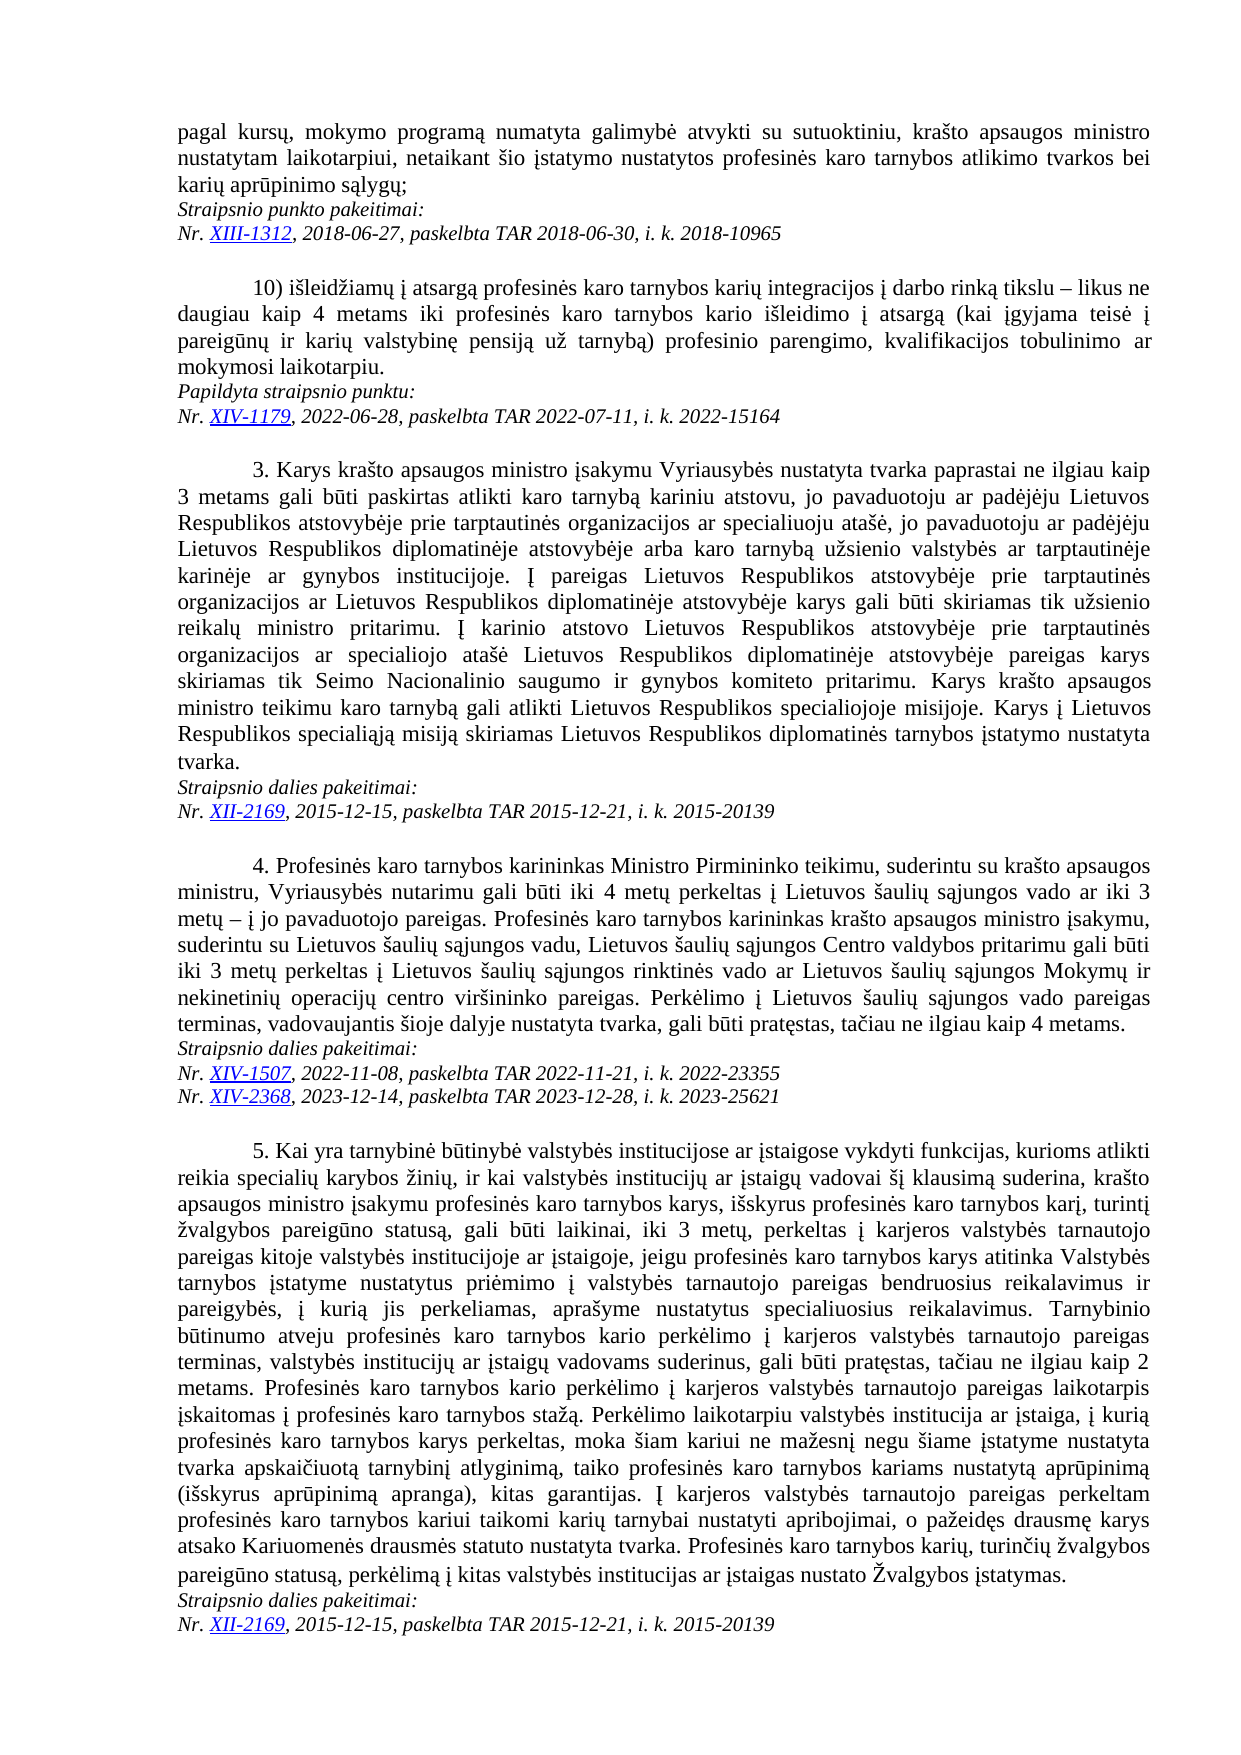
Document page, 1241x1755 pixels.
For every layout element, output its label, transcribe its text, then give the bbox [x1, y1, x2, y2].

text Nr. XIV-2368, 2023-12-14, paskelbta TAR 2023-12-28, i. k. 2023-25621 [177, 1084, 1152, 1108]
text Nr. XIV-1179, 2022-06-28, paskelbta TAR 2022-07-11, i. k. 2022-15164 [177, 403, 1152, 428]
text Straipsnio dalies pakeitimai: [177, 1036, 1152, 1060]
text Nr. XIII-1312, 2018-06-27, paskelbta TAR 2018-06-30, i. k. 2018-10965 [177, 221, 1152, 245]
text pagal kursų, mokymo programą numatyta galimybė atvykti su sutuoktiniu, krašto apsaugos ministro nustatytam laikotarpiui, netaikant šio įstatymo nustatytos profesinės karo tarnybos atlikimo tvarkos bei karių aprūpinimo sąlygų; [177, 118, 1152, 197]
text 4. Profesinės karo tarnybos karininkas Ministro Pirmininko teikimu, suderintu su krašto apsaugos ministru, Vyriausybės nutarimu gali būti iki 4 metų perkeltas į Lietuvos šaulių sąjungos vado ar iki 3 metų – į jo pavaduotojo pareigas. Profesinės karo tarnybos karininkas krašto apsaugos ministro įsakymu, suderintu su Lietuvos šaulių sąjungos vadu, Lietuvos šaulių sąjungos Centro valdybos pritarimu gali būti iki 3 metų perkeltas į Lietuvos šaulių sąjungos rinktinės vado ar Lietuvos šaulių sąjungos Mokymų ir nekinetinių operacijų centro viršininko pareigas. Perkėlimo į Lietuvos šaulių sąjungos vado pareigas terminas, vadovaujantis šioje dalyje nustatyta tvarka, gali būti pratęstas, tačiau ne ilgiau kaip 4 metams. [177, 852, 1152, 1036]
text 5. Kai yra tarnybinė būtinybė valstybės institucijose ar įstaigose vykdyti funkcijas, kurioms atlikti reikia specialių karybos žinių, ir kai valstybės institucijų ar įstaigų vadovai šį klausimą suderina, krašto apsaugos ministro įsakymu profesinės karo tarnybos karys, išskyrus profesinės karo tarnybos karį, turintį žvalgybos pareigūno statusą, gali būti laikinai, iki 3 metų, perkeltas į karjeros valstybės tarnautojo pareigas kitoje valstybės institucijoje ar įstaigoje, jeigu profesinės karo tarnybos karys atitinka Valstybės tarnybos įstatyme nustatytus priėmimo į valstybės tarnautojo pareigas bendruosius reikalavimus ir pareigybės, į kurią jis perkeliamas, aprašyme nustatytus specialiuosius reikalavimus. Tarnybinio būtinumo atveju profesinės karo tarnybos kario perkėlimo į karjeros valstybės tarnautojo pareigas terminas, valstybės institucijų ar įstaigų vadovams suderinus, gali būti pratęstas, tačiau ne ilgiau kaip 2 metams. Profesinės karo tarnybos kario perkėlimo į karjeros valstybės tarnautojo pareigas laikotarpis įskaitomas į profesinės karo tarnybos stažą. Perkėlimo laikotarpiu valstybės institucija ar įstaiga, į kurią profesinės karo tarnybos karys perkeltas, moka šiam kariui ne mažesnį negu šiame įstatyme nustatyta tvarka apskaičiuotą tarnybinį atlyginimą, taiko profesinės karo tarnybos kariams nustatytą aprūpinimą (išskyrus aprūpinimą apranga), kitas garantijas. Į karjeros valstybės tarnautojo pareigas perkeltam profesinės karo tarnybos kariui taikomi karių tarnybai nustatyti apribojimai, o pažeidęs drausmę karys atsako Kariuomenės drausmės statuto nustatyta tvarka. Profesinės karo tarnybos karių, turinčių žvalgybos pareigūno statusą, perkėlimą į kitas valstybės institucijas ar įstaigas nustato Žvalgybos įstatymas. [177, 1137, 1152, 1588]
text Nr. XIV-1507, 2022-11-08, paskelbta TAR 2022-11-21, i. k. 2022-23355 [177, 1060, 1152, 1084]
text 3. Karys krašto apsaugos ministro įsakymu Vyriausybės nustatyta tvarka paprastai ne ilgiau kaip 3 metams gali būti paskirtas atlikti karo tarnybą kariniu atstovu, jo pavaduotoju ar padėjėju Lietuvos Respublikos atstovybėje prie tarptautinės organizacijos ar specialiuoju atašė, jo pavaduotoju ar padėjėju Lietuvos Respublikos diplomatinėje atstovybėje arba karo tarnybą užsienio valstybės ar tarptautinėje karinėje ar gynybos institucijoje. Į pareigas Lietuvos Respublikos atstovybėje prie tarptautinės organizacijos ar Lietuvos Respublikos diplomatinėje atstovybėje karys gali būti skiriamas tik užsienio reikalų ministro pritarimu. Į karinio atstovo Lietuvos Respublikos atstovybėje prie tarptautinės organizacijos ar specialiojo atašė Lietuvos Respublikos diplomatinėje atstovybėje pareigas karys skiriamas tik Seimo Nacionalinio saugumo ir gynybos komiteto pritarimu. Karys krašto apsaugos ministro teikimu karo tarnybą gali atlikti Lietuvos Respublikos specialiojoje misijoje. Karys į Lietuvos Respublikos specialiąją misiją skiriamas Lietuvos Respublikos diplomatinės tarnybos įstatymo nustatyta tvarka. [177, 456, 1152, 775]
text 10) išleidžiamų į atsargą profesinės karo tarnybos karių integracijos į darbo rinką tikslu – likus ne daugiau kaip 4 metams iki profesinės karo tarnybos kario išleidimo į atsargą (kai įgyjama teisė į pareigūnų ir karių valstybinę pensiją už tarnybą) profesinio parengimo, kvalifikacijos tobulinimo ar mokymosi laikotarpiu. [177, 274, 1152, 379]
text Papildyta straipsnio punktu: [177, 379, 1152, 403]
text Nr. XII-2169, 2015-12-15, paskelbta TAR 2015-12-21, i. k. 2015-20139 [177, 799, 1152, 823]
text Straipsnio dalies pakeitimai: [177, 775, 1152, 799]
text Nr. XII-2169, 2015-12-15, paskelbta TAR 2015-12-21, i. k. 2015-20139 [177, 1612, 1152, 1636]
text Straipsnio punkto pakeitimai: [177, 197, 1152, 221]
text Straipsnio dalies pakeitimai: [177, 1588, 1152, 1612]
